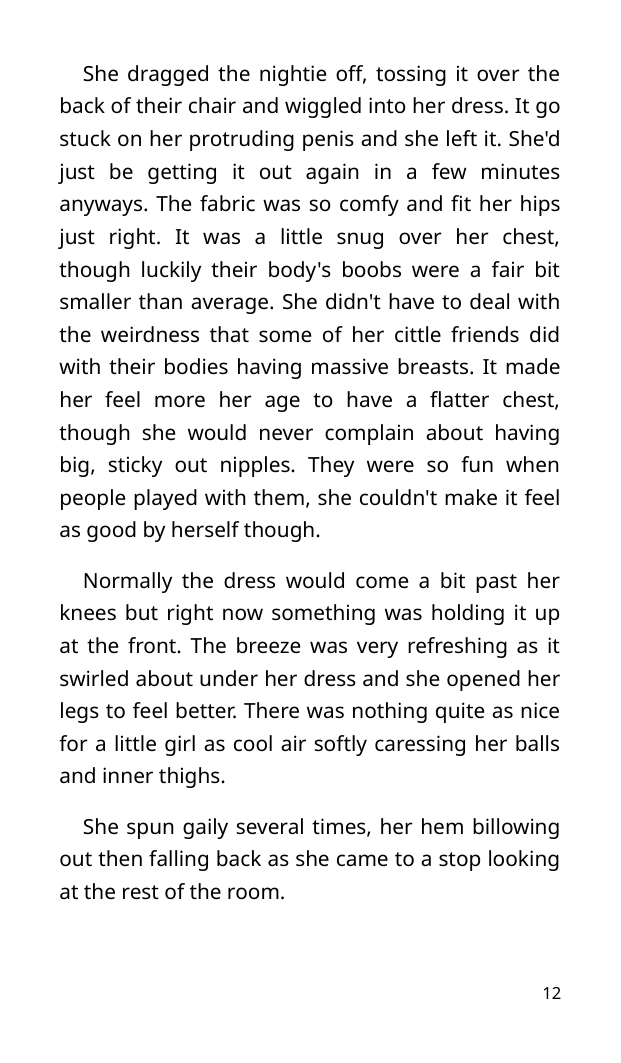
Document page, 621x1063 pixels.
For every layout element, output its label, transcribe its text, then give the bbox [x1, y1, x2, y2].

text She spun gaily several times, her hem billowing out then falling back as she came to a stop looking at the rest of the room. [59, 812, 561, 905]
text Normally the dress would come a bit past her knees but right now something was holding it up at the front. The breeze was very refreshing as it swirled about under her dress and she opened her legs to feel better. There was nothing quite as nice for a little girl as cool air softly caressing her balls and inner thighs. [59, 566, 561, 790]
text She dragged the nightie off, tossing it over the back of their chair and wiggled into her dress. It go stuck on her protruding penis and she left it. She'd just be getting it out again in a few minutes anyways. The fabric was so comfy and fit her hips just right. It was a little snug over her chest, though luckily their body's boobs were a fair bit smaller than average. She didn't have to deal with the weirdness that some of her cittle friends did with their bodies having massive breasts. It made her feel more her age to have a flatter chest, though she would never complain about having big, sticky out nipples. They were so fun when people played with them, she couldn't make it feel as good by herself though. [59, 59, 561, 544]
